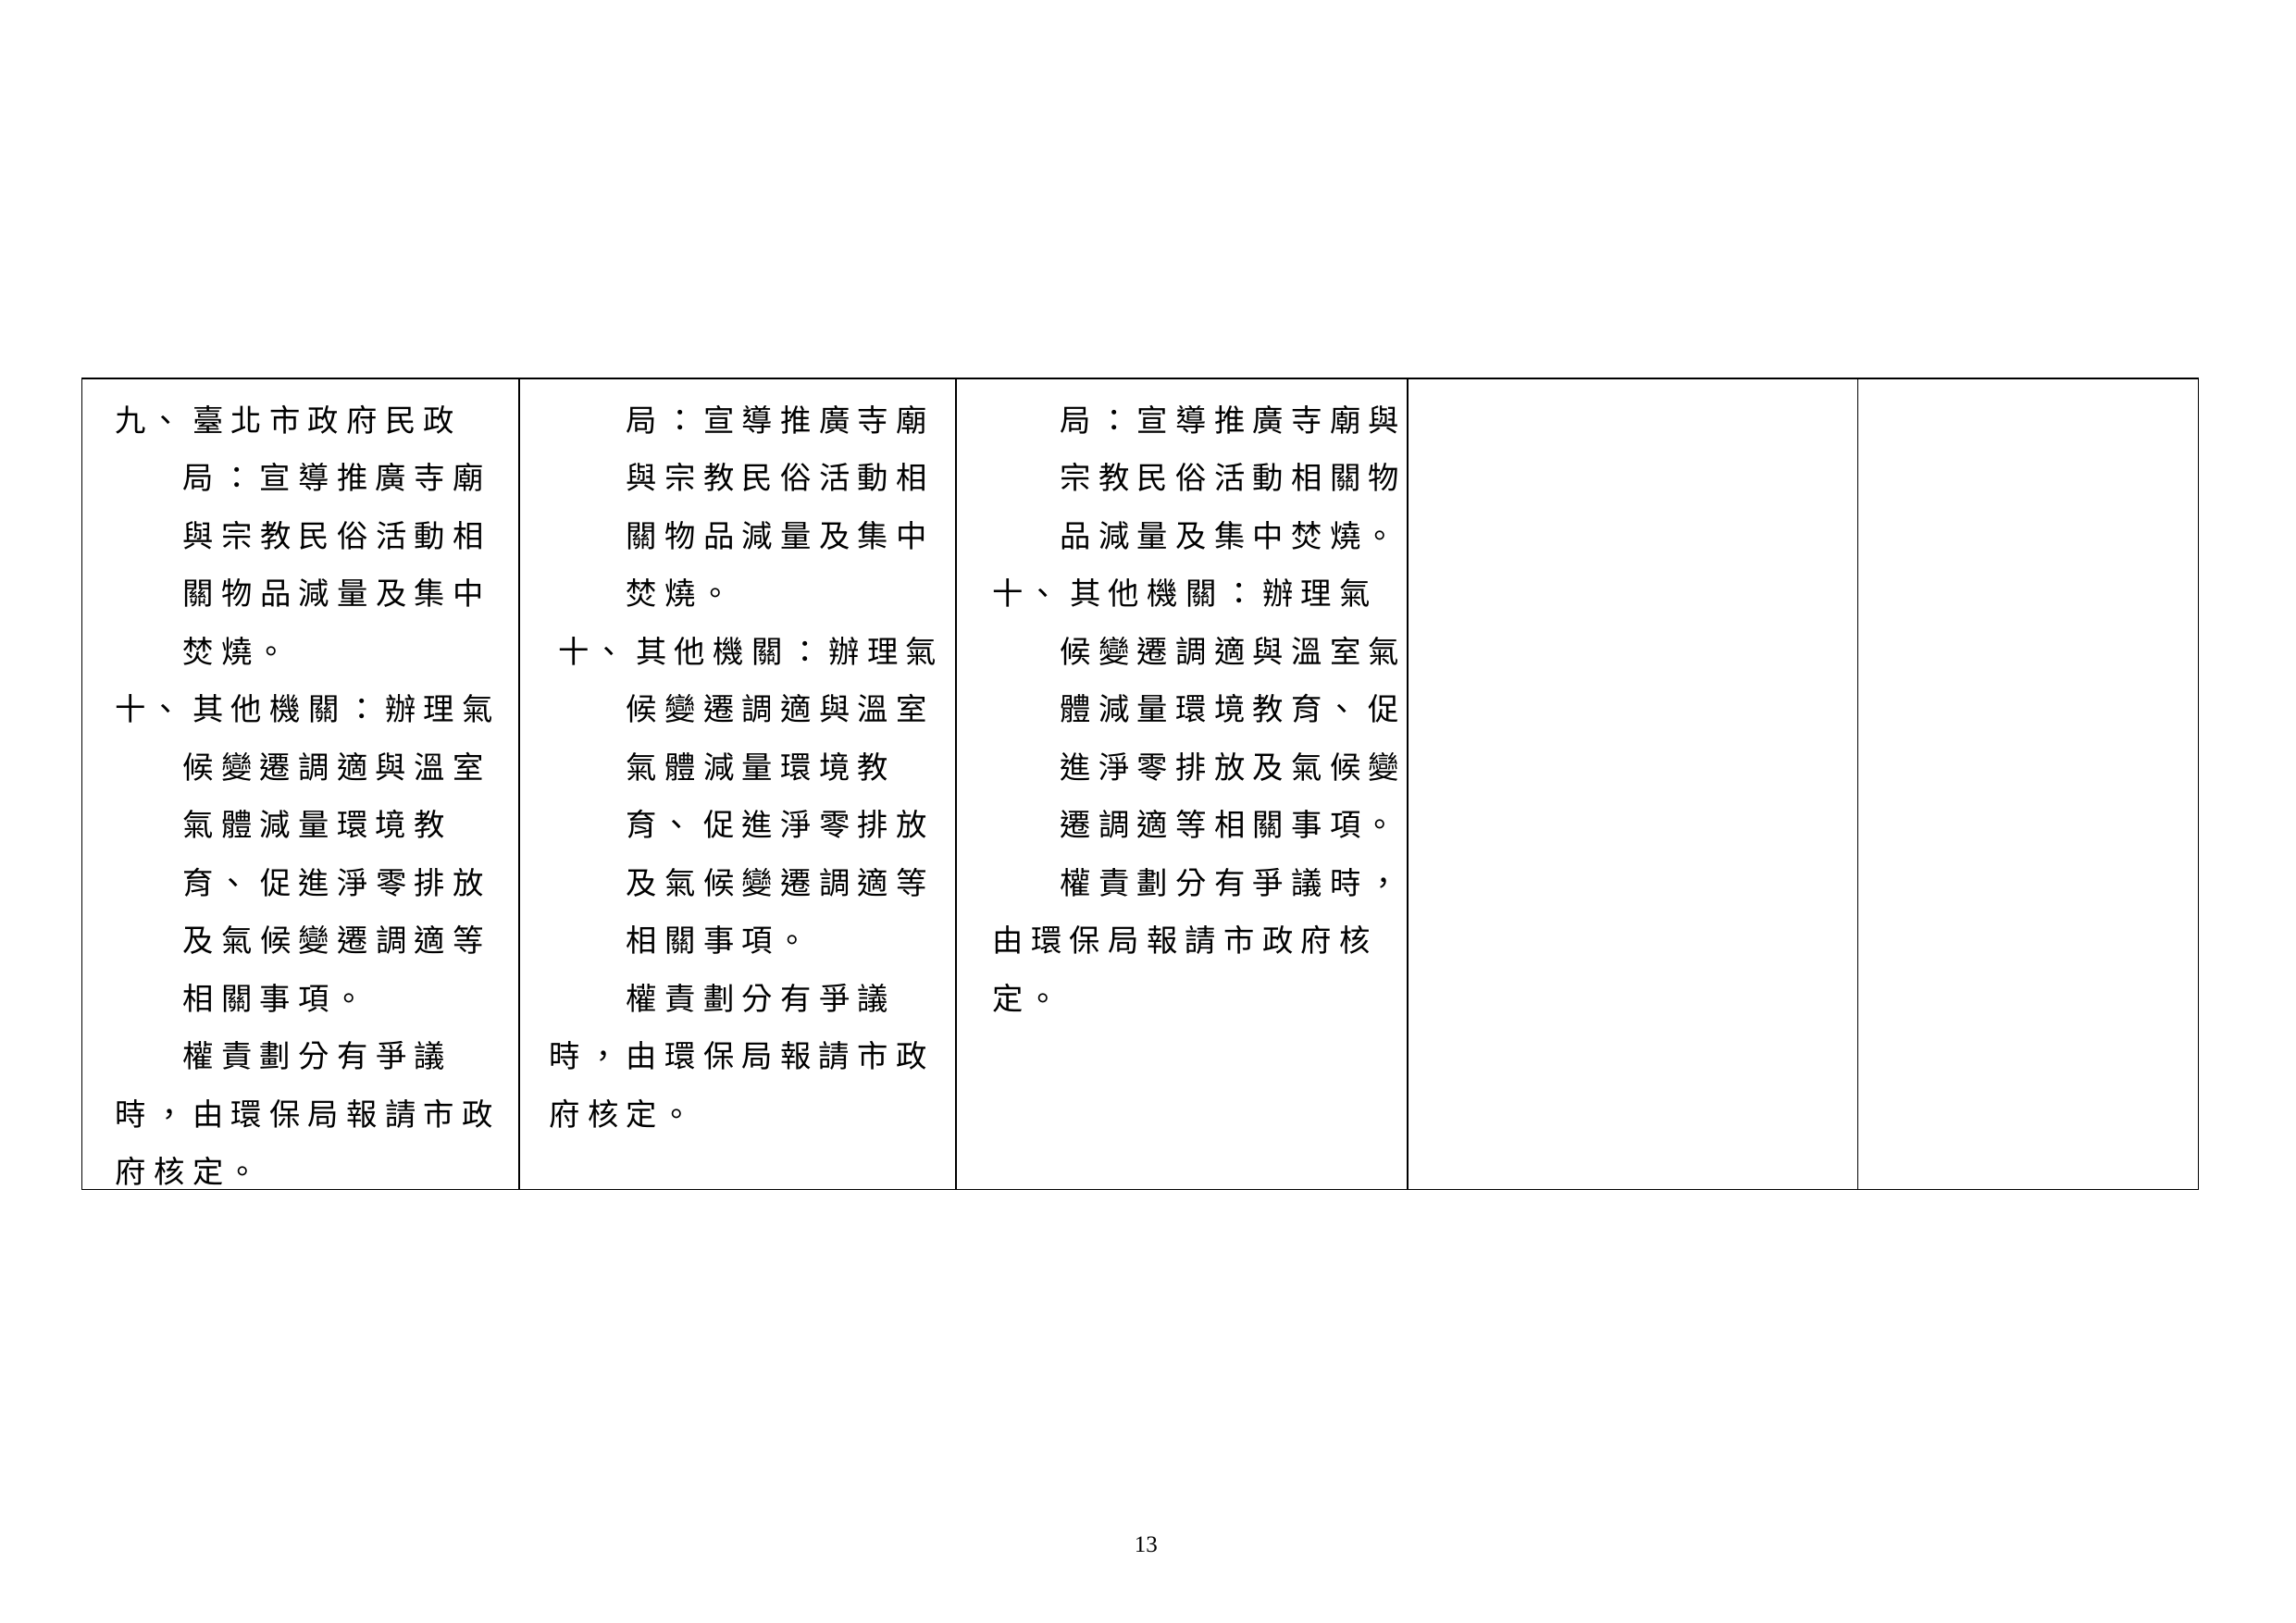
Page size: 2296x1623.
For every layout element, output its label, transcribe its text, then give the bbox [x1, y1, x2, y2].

table_cell 局：宣導推廣寺廟與宗教民俗活動相關物品減量及集中焚燒。 十、其他機關：辦理氣候變遷調適與溫室氣體減量環境教育、促進淨零排放及氣候變遷調適等相關事項。 權責劃分有爭議時，由環保局報請市政府核定。 [957, 379, 1407, 1189]
table_cell [1858, 379, 2198, 1189]
table_cell 局：宣導推廣寺廟與宗教民俗活動相關物品減量及集中焚燒。 十、其他機關：辦理氣候變遷調適與溫室氣體減量環境教育、促進淨零排放及氣候變遷調適等相關事項。 權責劃分有爭議時，由環保局報請市政府核定。 [520, 379, 955, 1189]
table_cell 九、臺北市政府民政局：宣導推廣寺廟與宗教民俗活動相關物品減量及集中焚燒。 十、其他機關：辦理氣候變遷調適與溫室氣體減量環境教育、促進淨零排放及氣候變遷調適等相關事項。 權責劃分有爭議時，由環保局報請市政府核定。 [82, 379, 518, 1189]
table_cell [1409, 379, 1857, 1189]
